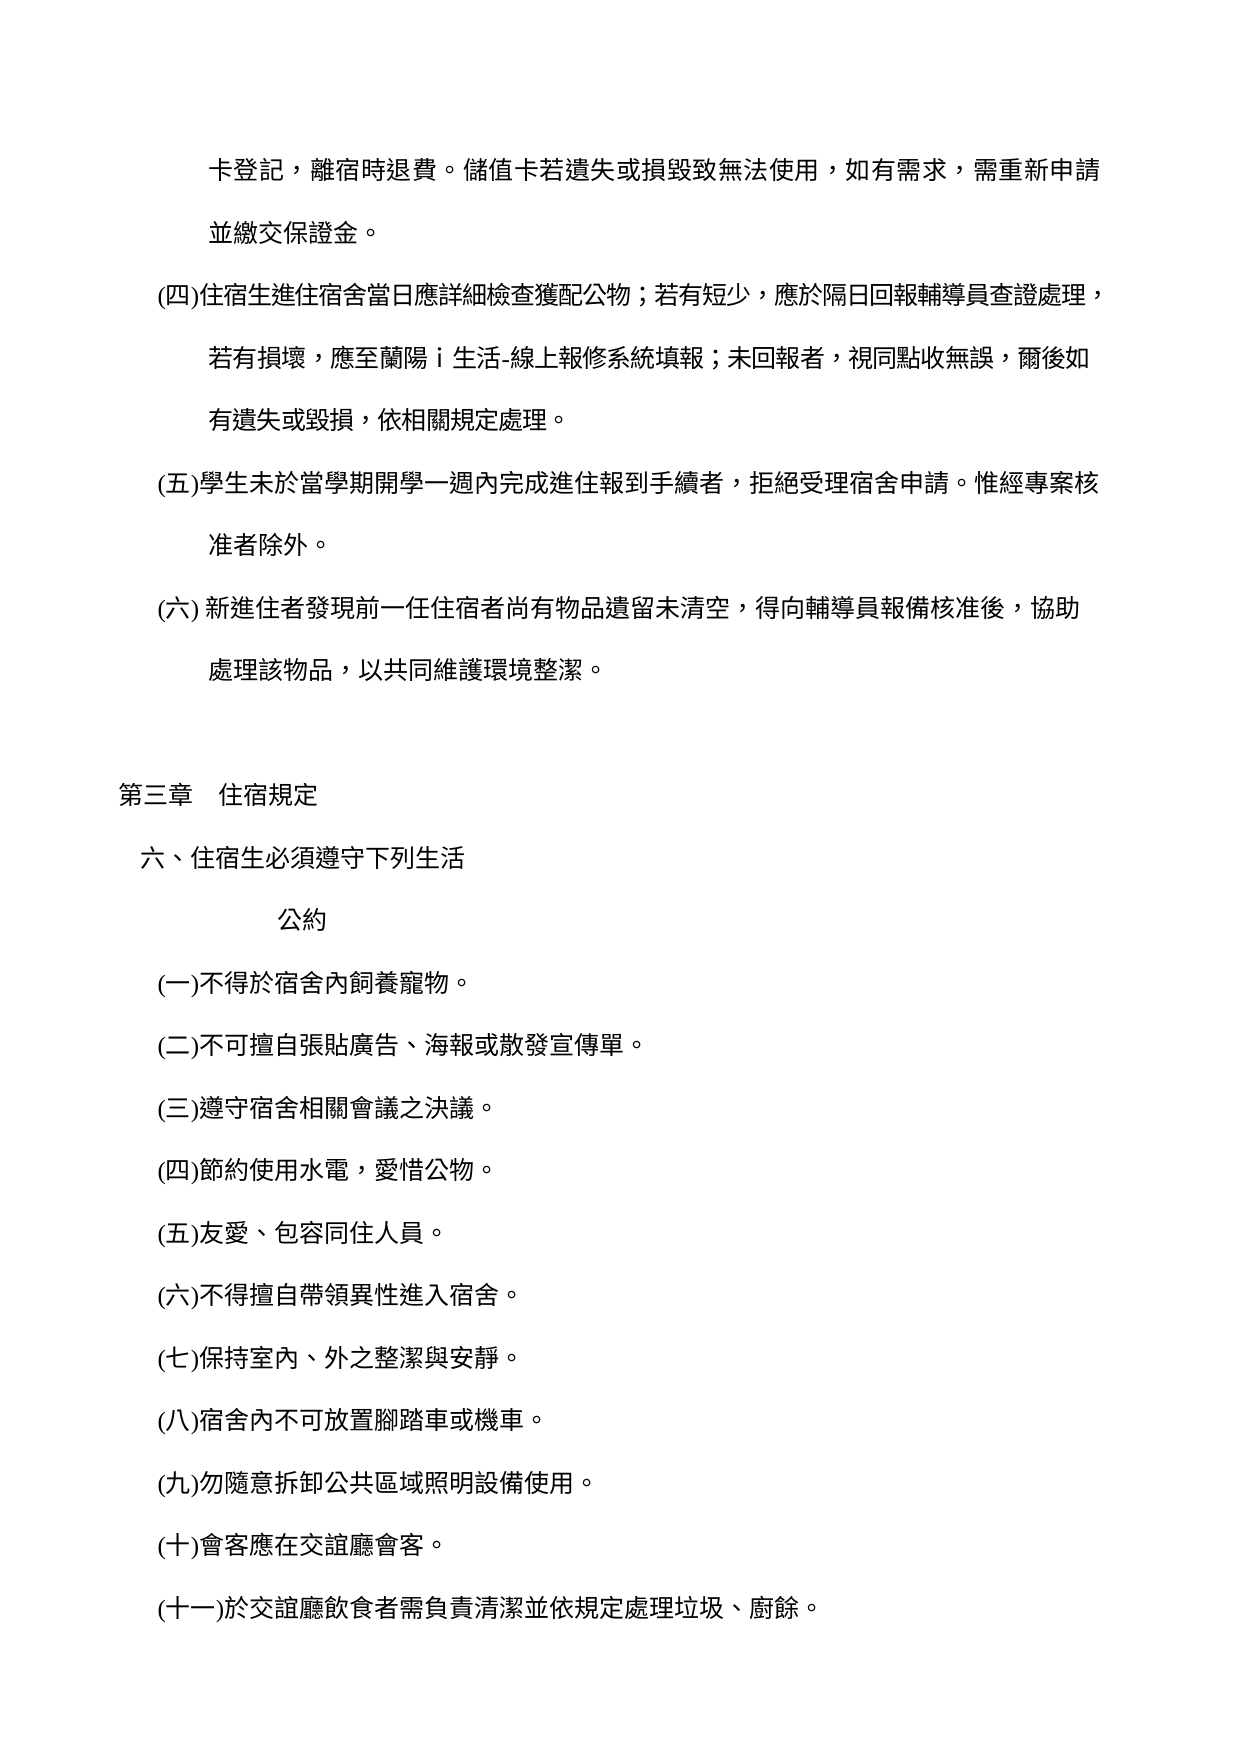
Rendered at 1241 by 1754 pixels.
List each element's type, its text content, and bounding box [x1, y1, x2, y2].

text 六、住宿生必須遵守下列生活公約 [128, 814, 477, 939]
text (十)會客應在交誼廳會客。 [157, 1502, 1104, 1564]
text (六) 新進住者發現前一任住宿者尚有物品遺留未清空，得向輔導員報備核准後，協助處理該物品，以共同維護環境整潔。 [157, 564, 1104, 689]
text (二)不可擅自張貼廣告、海報或散發宣傳單。 [157, 1002, 1104, 1064]
text (四)住宿生進住宿舍當日應詳細檢查獲配公物；若有短少，應於隔日回報輔導員查證處理， [157, 252, 1122, 314]
text (九)勿隨意拆卸公共區域照明設備使用。 [157, 1439, 1104, 1502]
text 若有損壞，應至蘭陽ｉ生活-線上報修系統填報；未回報者，視同點收無誤，爾後如有遺失或毀損，依相關規定處理。 [208, 314, 1104, 439]
text (五)友愛、包容同住人員。 [157, 1189, 1104, 1252]
text (七)保持室內、外之整潔與安靜。 [157, 1314, 1104, 1377]
text (六)不得擅自帶領異性進入宿舍。 [157, 1252, 1104, 1314]
text (十一)於交誼廳飲食者需負責清潔並依規定處理垃圾、廚餘。 [157, 1564, 1104, 1627]
text (三)遵守宿舍相關會議之決議。 [157, 1064, 1104, 1127]
text 卡登記，離宿時退費。儲值卡若遺失或損毀致無法使用，如有需求，需重新申請並繳交保證金。 [157, 127, 1104, 252]
text 第三章 住宿規定 [118, 752, 1122, 814]
text (四)節約使用水電，愛惜公物。 [157, 1127, 1104, 1189]
text (五)學生未於當學期開學一週內完成進住報到手續者，拒絕受理宿舍申請。惟經專案核准者除外。 [157, 439, 1122, 564]
text (八)宿舍內不可放置腳踏車或機車。 [157, 1377, 1104, 1439]
text (一)不得於宿舍內飼養寵物。 [157, 939, 1104, 1002]
